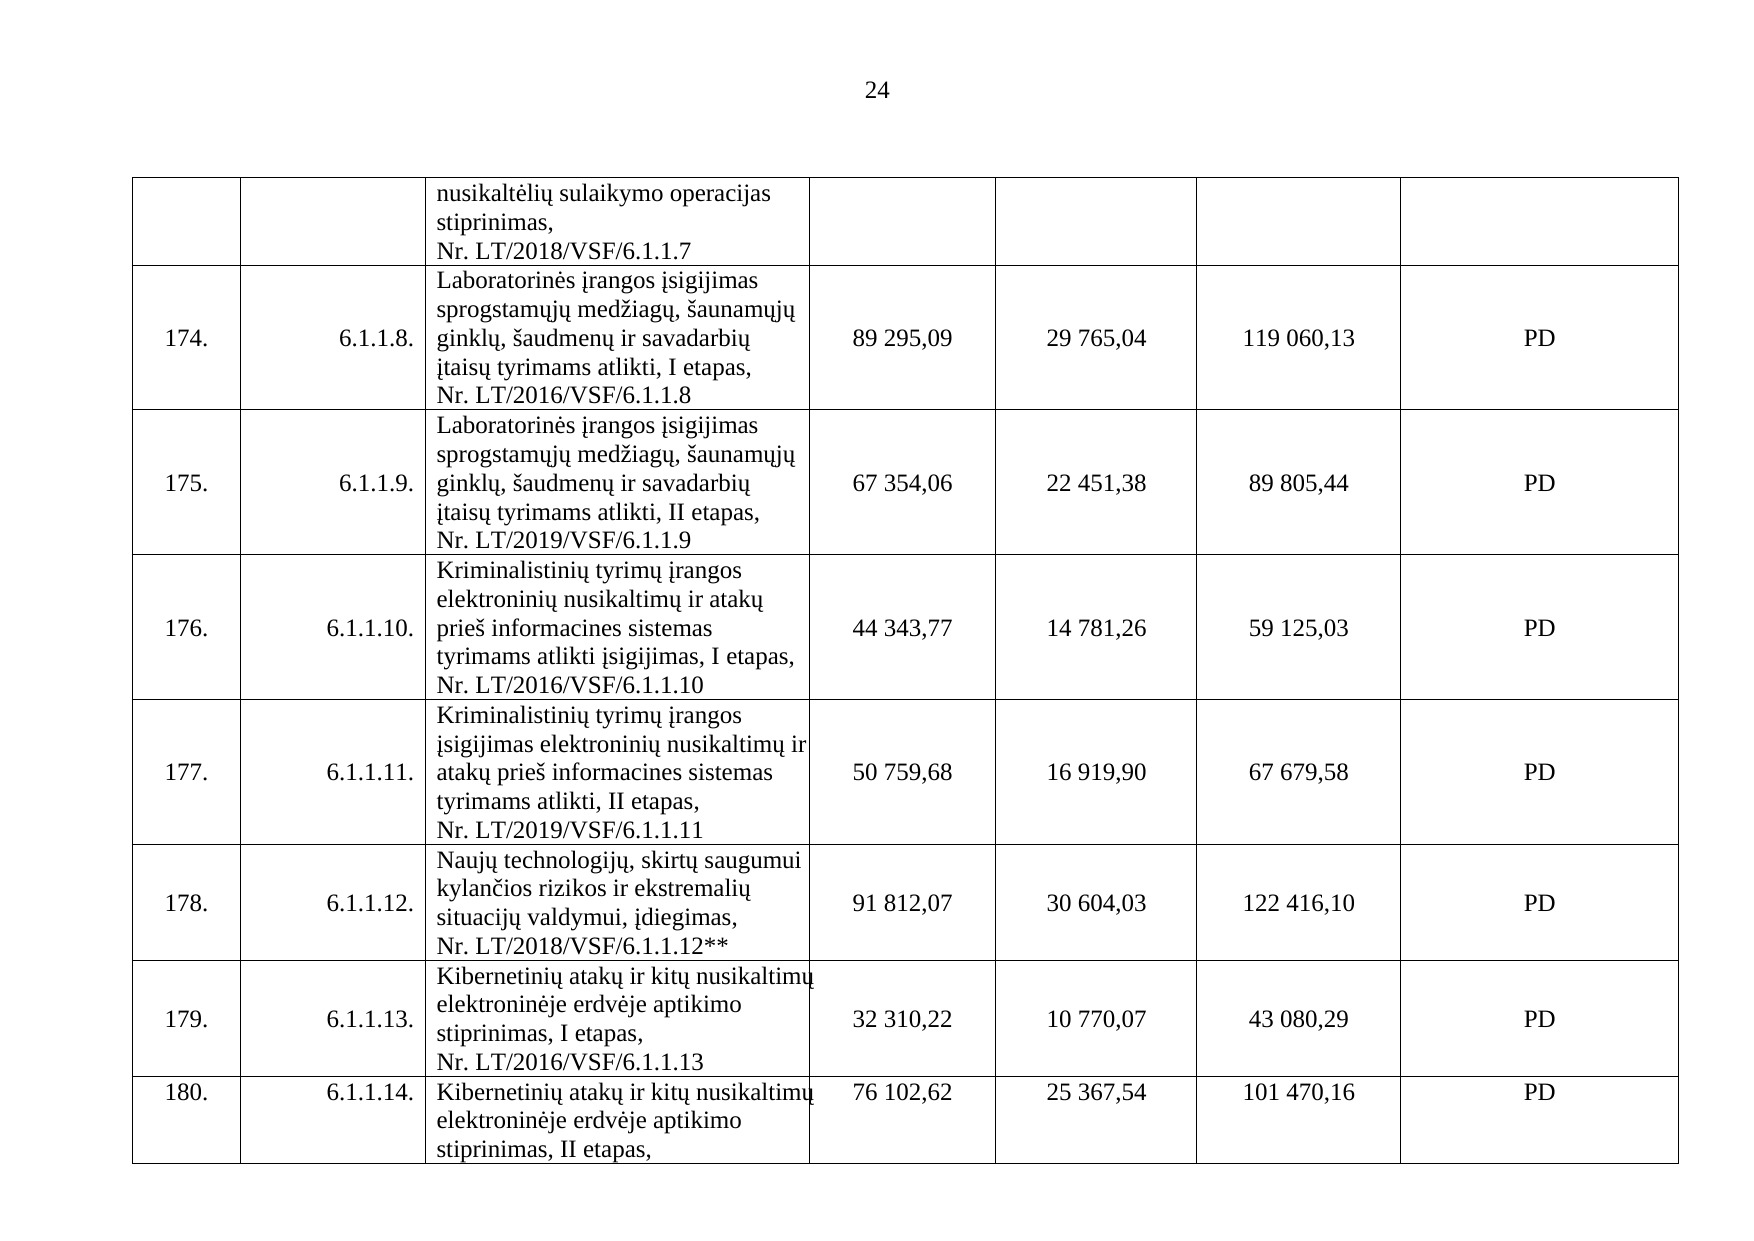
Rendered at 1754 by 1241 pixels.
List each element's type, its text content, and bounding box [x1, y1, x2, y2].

table_cell 180. [133, 1077, 240, 1163]
table_cell 6.1.1.8. [241, 266, 425, 409]
table_cell 179. [133, 961, 240, 1076]
table_cell 6.1.1.13. [241, 961, 425, 1076]
table_cell 6.1.1.12. [241, 845, 425, 960]
table_cell PD [1401, 845, 1678, 960]
table_cell [1679, 1076, 1684, 1163]
table_cell 59 125,03 [1197, 555, 1400, 699]
table_cell 29 765,04 [996, 266, 1196, 409]
table_cell 6.1.1.10. [241, 555, 425, 699]
table_cell 22 451,38 [996, 410, 1196, 554]
table_cell 6.1.1.11. [241, 700, 425, 844]
table_cell 177. [133, 700, 240, 844]
table_cell 25 367,54 [996, 1077, 1196, 1163]
table_cell 174. [133, 266, 240, 409]
table_cell PD [1401, 266, 1678, 409]
table_cell [996, 178, 1196, 264]
table_cell Kriminalistinių tyrimų įrangos elektroninių nusikaltimų ir atakų prieš informacines sistemas tyrimams atlikti įsigijimas, I etapas, Nr. LT/2016/VSF/6.1.1.10 [426, 555, 809, 699]
table_cell 14 781,26 [996, 555, 1196, 699]
table_cell [810, 178, 995, 264]
table_cell 76 102,62 [810, 1077, 995, 1163]
table_cell 43 080,29 [1197, 961, 1400, 1076]
table_cell 44 343,77 [810, 555, 995, 699]
table_cell [241, 178, 425, 264]
table_cell Kibernetinių atakų ir kitų nusikaltimų elektroninėje erdvėje aptikimo stiprinimas, II etapas, Nr. LT/2019/VSF/6.1.1.14** [426, 1077, 809, 1163]
table_cell PD [1401, 961, 1678, 1076]
table_cell 6.1.1.9. [241, 410, 425, 554]
table_cell PD [1401, 410, 1678, 554]
table_cell PD [1401, 1077, 1678, 1163]
table_cell PD [1401, 555, 1678, 699]
table_cell 176. [133, 555, 240, 699]
table_cell 32 310,22 [810, 961, 995, 1076]
table_cell [1679, 177, 1684, 264]
table_cell [1679, 699, 1684, 844]
table_cell Naujų technologijų, skirtų saugumui kylančios rizikos ir ekstremalių situacijų valdymui, įdiegimas, Nr. LT/2018/VSF/6.1.1.12** [426, 845, 809, 960]
table_cell 122 416,10 [1197, 845, 1400, 960]
table_cell 10 770,07 [996, 961, 1196, 1076]
table_cell nusikaltėlių sulaikymo operacijas stiprinimas, Nr. LT/2018/VSF/6.1.1.7 [426, 178, 809, 264]
table_cell [1401, 178, 1678, 264]
table_cell Laboratorinės įrangos įsigijimas sprogstamųjų medžiagų, šaunamųjų ginklų, šaudmenų ir savadarbių įtaisų tyrimams atlikti, II etapas, Nr. LT/2019/VSF/6.1.1.9 [426, 410, 809, 554]
table_cell PD [1401, 700, 1678, 844]
table_cell 119 060,13 [1197, 266, 1400, 409]
table_cell 16 919,90 [996, 700, 1196, 844]
table_cell [1197, 178, 1400, 264]
table_cell 67 679,58 [1197, 700, 1400, 844]
table_cell 175. [133, 410, 240, 554]
table_cell 178. [133, 845, 240, 960]
table_cell [1679, 554, 1684, 699]
table_cell 67 354,06 [810, 410, 995, 554]
table_cell 30 604,03 [996, 845, 1196, 960]
table_cell [1679, 960, 1684, 1076]
table_cell [133, 178, 240, 264]
table_cell 50 759,68 [810, 700, 995, 844]
table_cell 89 805,44 [1197, 410, 1400, 554]
table_cell Laboratorinės įrangos įsigijimas sprogstamųjų medžiagų, šaunamųjų ginklų, šaudmenų ir savadarbių įtaisų tyrimams atlikti, I etapas, Nr. LT/2016/VSF/6.1.1.8 [426, 266, 809, 409]
table_cell 6.1.1.14. [241, 1077, 425, 1163]
table_cell Kriminalistinių tyrimų įrangos įsigijimas elektroninių nusikaltimų ir atakų prieš informacines sistemas tyrimams atlikti, II etapas, Nr. LT/2019/VSF/6.1.1.11 [426, 700, 809, 844]
table_cell 101 470,16 [1197, 1077, 1400, 1163]
table_cell Kibernetinių atakų ir kitų nusikaltimų elektroninėje erdvėje aptikimo stiprinimas, I etapas, Nr. LT/2016/VSF/6.1.1.13 [426, 961, 809, 1076]
table_cell [1679, 265, 1684, 409]
table_cell [1679, 844, 1684, 960]
table_cell 89 295,09 [810, 266, 995, 409]
table_cell [1679, 409, 1684, 554]
table_cell 91 812,07 [810, 845, 995, 960]
